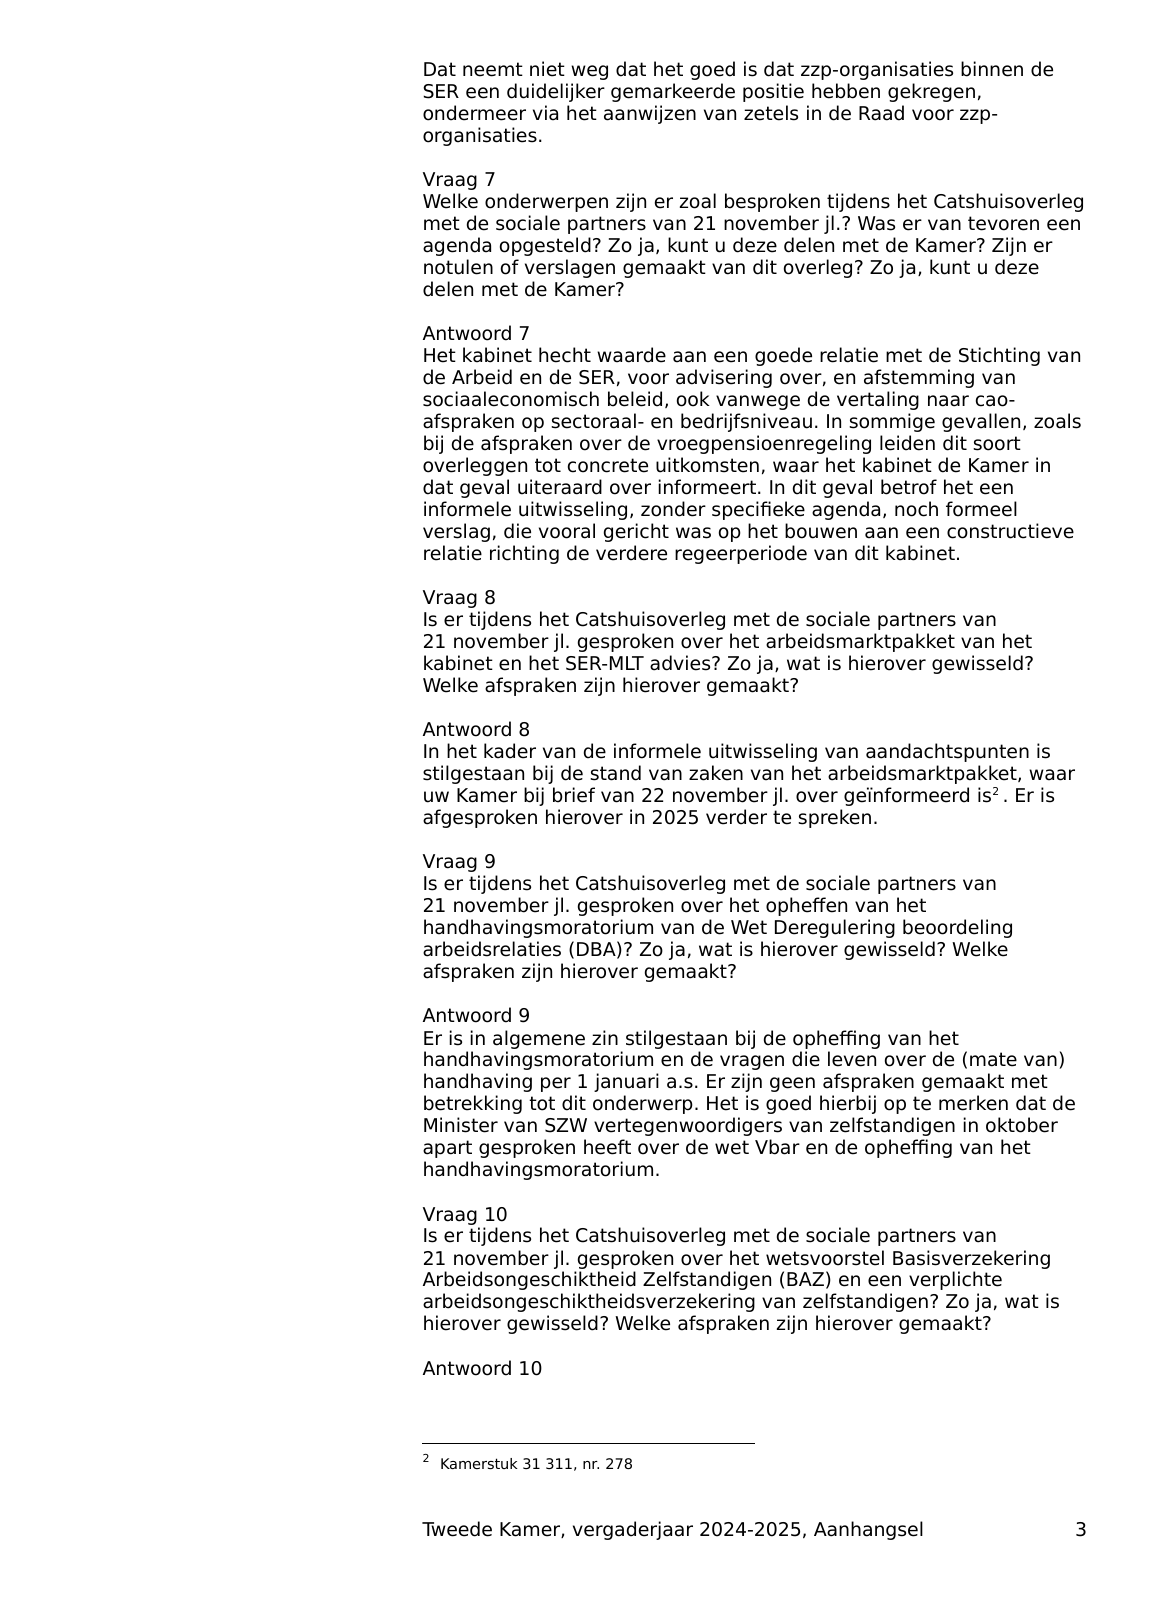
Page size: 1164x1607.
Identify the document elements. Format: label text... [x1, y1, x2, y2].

text Vraag 7 [422, 169, 1087, 191]
text Is er tijdens het Catshuisoverleg met de sociale partners van 21 november jl. gesproken over het arbeidsmarktpakket van het kabinet en het SER-MLT advies? Zo ja, wat is hierover gewisseld? Welke afspraken zijn hierover gemaakt? [422, 609, 1087, 697]
text Het kabinet hecht waarde aan een goede relatie met de Stichting van de Arbeid en de SER, voor advisering over, en afstemming van sociaaleconomisch beleid, ook vanwege de vertaling naar cao-afspraken op sectoraal- en bedrijfsniveau. In sommige gevallen, zoals bij de afspraken over de vroegpensioenregeling leiden dit soort overleggen tot concrete uitkomsten, waar het kabinet de Kamer in dat geval uiteraard over informeert. In dit geval betrof het een informele uitwisseling, zonder specifieke agenda, noch formeel verslag, die vooral gericht was op het bouwen aan een constructieve relatie richting de verdere regeerperiode van dit kabinet. [422, 345, 1087, 565]
text Antwoord 7 [422, 323, 1087, 345]
text Is er tijdens het Catshuisoverleg met de sociale partners van 21 november jl. gesproken over het wetsvoorstel Basisverzekering Arbeidsongeschiktheid Zelfstandigen (BAZ) en een verplichte arbeidsongeschiktheidsverzekering van zelfstandigen? Zo ja, wat is hierover gewisseld? Welke afspraken zijn hierover gemaakt? [422, 1225, 1087, 1335]
text Vraag 8 [422, 587, 1087, 609]
text Welke onderwerpen zijn er zoal besproken tijdens het Catshuisoverleg met de sociale partners van 21 november jl.? Was er van tevoren een agenda opgesteld? Zo ja, kunt u deze delen met de Kamer? Zijn er notulen of verslagen gemaakt van dit overleg? Zo ja, kunt u deze delen met de Kamer? [422, 191, 1087, 301]
text In het kader van de informele uitwisseling van aandachtspunten is stilgestaan bij de stand van zaken van het arbeidsmarktpakket, waar uw Kamer bij brief van 22 november jl. over geïnformeerd is. Er is afgesproken hierover in 2025 verder te spreken. [422, 741, 1087, 829]
text Vraag 10 [422, 1203, 1087, 1225]
text Antwoord 8 [422, 719, 1087, 741]
text Er is in algemene zin stilgestaan bij de opheffing van het handhavingsmoratorium en de vragen die leven over de (mate van) handhaving per 1 januari a.s. Er zijn geen afspraken gemaakt met betrekking tot dit onderwerp. Het is goed hierbij op te merken dat de Minister van SZW vertegenwoordigers van zelfstandigen in oktober apart gesproken heeft over de wet Vbar en de opheffing van het handhavingsmoratorium. [422, 1027, 1087, 1181]
text Is er tijdens het Catshuisoverleg met de sociale partners van 21 november jl. gesproken over het opheffen van het handhavingsmoratorium van de Wet Deregulering beoordeling arbeidsrelaties (DBA)? Zo ja, wat is hierover gewisseld? Welke afspraken zijn hierover gemaakt? [422, 873, 1087, 983]
text Antwoord 9 [422, 1005, 1087, 1027]
text Dat neemt niet weg dat het goed is dat zzp-organisaties binnen de SER een duidelijker gemarkeerde positie hebben gekregen, ondermeer via het aanwijzen van zetels in de Raad voor zzp-organisaties. [422, 59, 1087, 147]
text Vraag 9 [422, 851, 1087, 873]
text Kamerstuk 31 311, nr. 278 [422, 1452, 1087, 1474]
text Antwoord 10 [422, 1357, 1087, 1379]
